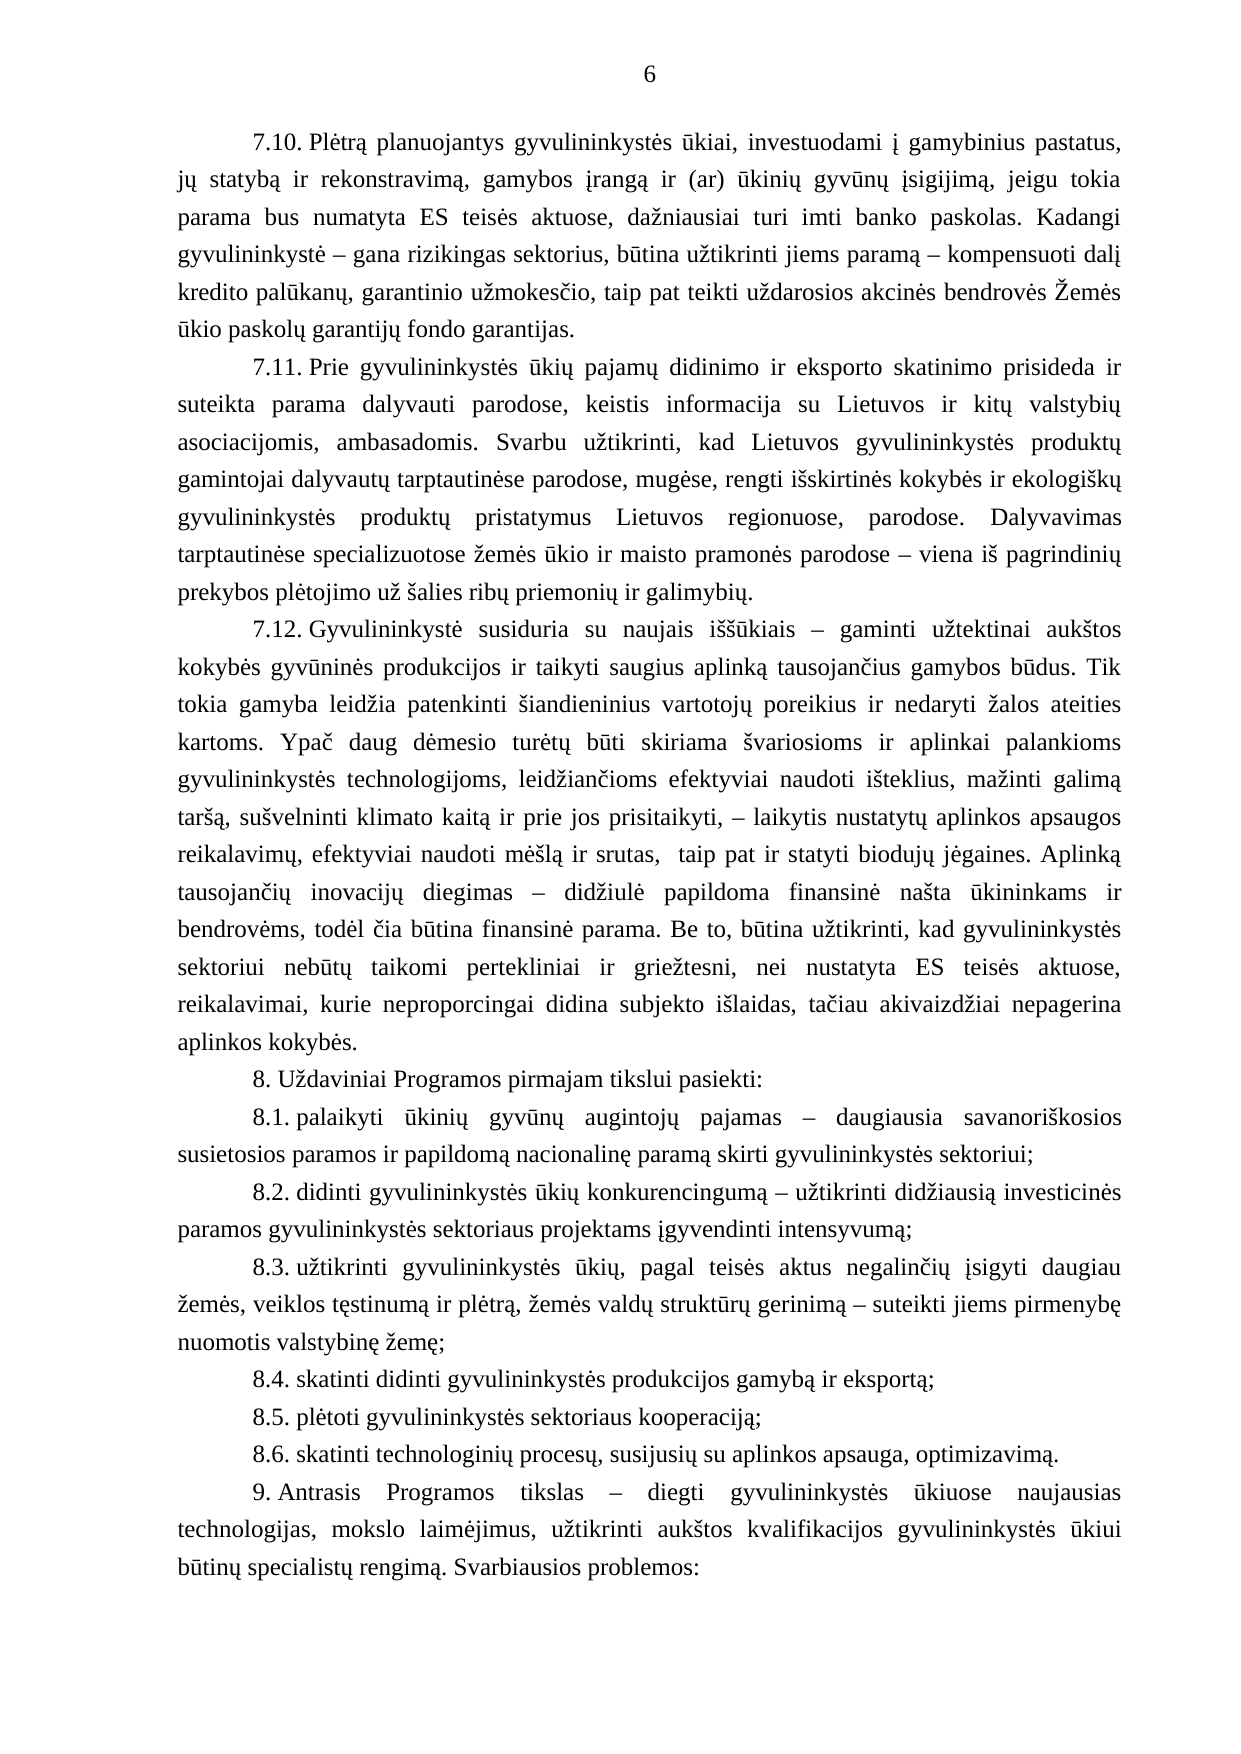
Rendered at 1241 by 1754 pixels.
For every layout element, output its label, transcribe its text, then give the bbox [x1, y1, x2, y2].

text 8.1. palaikyti ūkinių gyvūnų augintojų pajamas – daugiausia savanoriškosios susietosios paramos ir papildomą nacionalinę paramą skirti gyvulininkystės sektoriui; [177, 1093, 1122, 1168]
text 8.3. užtikrinti gyvulininkystės ūkių, pagal teisės aktus negalinčių įsigyti daugiau žemės, veiklos tęstinumą ir plėtrą, žemės valdų struktūrų gerinimą – suteikti jiems pirmenybę nuomotis valstybinę žemę; [177, 1243, 1122, 1356]
text 7.10. Plėtrą planuojantys gyvulininkystės ūkiai, investuodami į gamybinius pastatus, jų statybą ir rekonstravimą, gamybos įrangą ir (ar) ūkinių gyvūnų įsigijimą, jeigu tokia parama bus numatyta ES teisės aktuose, dažniausiai turi imti banko paskolas. Kadangi gyvulininkystė – gana rizikingas sektorius, būtina užtikrinti jiems paramą – kompensuoti dalį kredito palūkanų, garantinio užmokesčio, taip pat teikti uždarosios akcinės bendrovės Žemės ūkio paskolų garantijų fondo garantijas. [177, 118, 1122, 343]
text 9. Antrasis Programos tikslas – diegti gyvulininkystės ūkiuose naujausias technologijas, mokslo laimėjimus, užtikrinti aukštos kvalifikacijos gyvulininkystės ūkiui būtinų specialistų rengimą. Svarbiausios problemos: [177, 1468, 1122, 1581]
text 8.2. didinti gyvulininkystės ūkių konkurencingumą – užtikrinti didžiausią investicinės paramos gyvulininkystės sektoriaus projektams įgyvendinti intensyvumą; [177, 1168, 1122, 1243]
text 8.4. skatinti didinti gyvulininkystės produkcijos gamybą ir eksportą; [177, 1356, 1122, 1393]
text 8. Uždaviniai Programos pirmajam tikslui pasiekti: [177, 1056, 1122, 1093]
text 7.12. Gyvulininkystė susiduria su naujais iššūkiais – gaminti užtektinai aukštos kokybės gyvūninės produkcijos ir taikyti saugius aplinką tausojančius gamybos būdus. Tik tokia gamyba leidžia patenkinti šiandieninius vartotojų poreikius ir nedaryti žalos ateities kartoms. Ypač daug dėmesio turėtų būti skiriama švariosioms ir aplinkai palankioms gyvulininkystės technologijoms, leidžiančioms efektyviai naudoti išteklius, mažinti galimą taršą, sušvelninti klimato kaitą ir prie jos prisitaikyti, – laikytis nustatytų aplinkos apsaugos reikalavimų, efektyviai naudoti mėšlą ir srutas, taip pat ir statyti biodujų jėgaines. Aplinką tausojančių inovacijų diegimas – didžiulė papildoma finansinė našta ūkininkams ir bendrovėms, todėl čia būtina finansinė parama. Be to, būtina užtikrinti, kad gyvulininkystės sektoriui nebūtų taikomi pertekliniai ir griežtesni, nei nustatyta ES teisės aktuose, reikalavimai, kurie neproporcingai didina subjekto išlaidas, tačiau akivaizdžiai nepagerina aplinkos kokybės. [177, 606, 1122, 1056]
text 7.11. Prie gyvulininkystės ūkių pajamų didinimo ir eksporto skatinimo prisideda ir suteikta parama dalyvauti parodose, keistis informacija su Lietuvos ir kitų valstybių asociacijomis, ambasadomis. Svarbu užtikrinti, kad Lietuvos gyvulininkystės produktų gamintojai dalyvautų tarptautinėse parodose, mugėse, rengti išskirtinės kokybės ir ekologiškų gyvulininkystės produktų pristatymus Lietuvos regionuose, parodose. Dalyvavimas tarptautinėse specializuotose žemės ūkio ir maisto pramonės parodose – viena iš pagrindinių prekybos plėtojimo už šalies ribų priemonių ir galimybių. [177, 343, 1122, 606]
text 8.5. plėtoti gyvulininkystės sektoriaus kooperaciją; [177, 1393, 1122, 1431]
text 8.6. skatinti technologinių procesų, susijusių su aplinkos apsauga, optimizavimą. [177, 1431, 1122, 1468]
